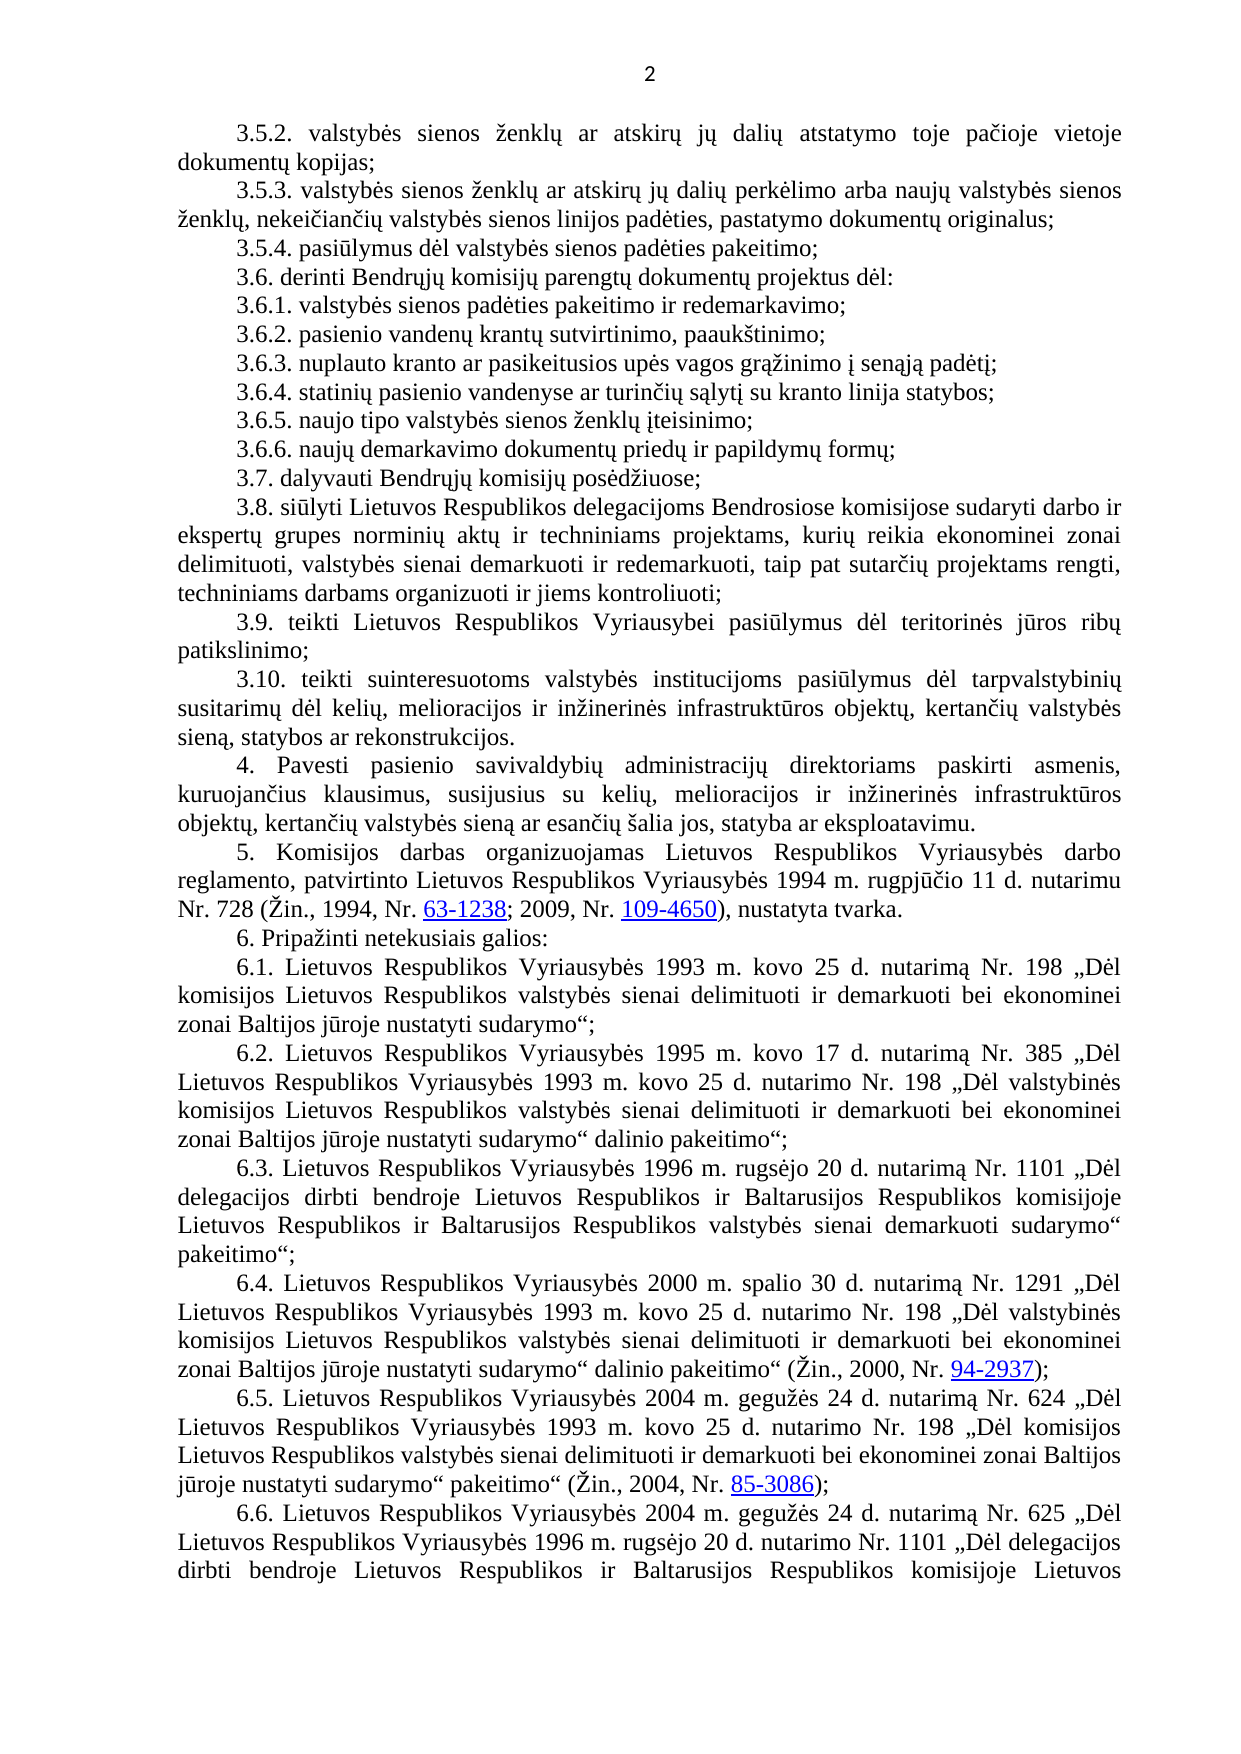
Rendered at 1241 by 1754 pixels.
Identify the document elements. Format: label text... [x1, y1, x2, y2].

text 3.10. teikti suinteresuotoms valstybės institucijoms pasiūlymus dėl tarpvalstybinių susitarimų dėl kelių, melioracijos ir inžinerinės infrastruktūros objektų, kertančių valstybės sieną, statybos ar rekonstrukcijos. [177, 664, 1122, 751]
text 3.6.6. naujų demarkavimo dokumentų priedų ir papildymų formų; [177, 434, 1122, 463]
text 3.6. derinti Bendrųjų komisijų parengtų dokumentų projektus dėl: [177, 262, 1122, 291]
text 6.6. Lietuvos Respublikos Vyriausybės 2004 m. gegužės 24 d. nutarimą Nr. 625 „Dėl Lietuvos Respublikos Vyriausybės 1996 m. rugsėjo 20 d. nutarimo Nr. 1101 „Dėl delegacijos dirbti bendroje Lietuvos Respublikos ir Baltarusijos Respublikos komisijoje Lietuvos [177, 1498, 1122, 1584]
text 6.3. Lietuvos Respublikos Vyriausybės 1996 m. rugsėjo 20 d. nutarimą Nr. 1101 „Dėl delegacijos dirbti bendroje Lietuvos Respublikos ir Baltarusijos Respublikos komisijoje Lietuvos Respublikos ir Baltarusijos Respublikos valstybės sienai demarkuoti sudarymo“ pakeitimo“; [177, 1153, 1122, 1268]
text 3.5.4. pasiūlymus dėl valstybės sienos padėties pakeitimo; [177, 233, 1122, 262]
text 3.9. teikti Lietuvos Respublikos Vyriausybei pasiūlymus dėl teritorinės jūros ribų patikslinimo; [177, 607, 1122, 664]
text 3.6.5. naujo tipo valstybės sienos ženklų įteisinimo; [177, 406, 1122, 434]
text 3.7. dalyvauti Bendrųjų komisijų posėdžiuose; [177, 463, 1122, 492]
text 3.5.2. valstybės sienos ženklų ar atskirų jų dalių atstatymo toje pačioje vietoje dokumentų kopijas; [177, 118, 1122, 176]
text 3.5.3. valstybės sienos ženklų ar atskirų jų dalių perkėlimo arba naujų valstybės sienos ženklų, nekeičiančių valstybės sienos linijos padėties, pastatymo dokumentų originalus; [177, 176, 1122, 233]
text 4. Pavesti pasienio savivaldybių administracijų direktoriams paskirti asmenis, kuruojančius klausimus, susijusius su kelių, melioracijos ir inžinerinės infrastruktūros objektų, kertančių valstybės sieną ar esančių šalia jos, statyba ar eksploatavimu. [177, 751, 1122, 837]
text 5. Komisijos darbas organizuojamas Lietuvos Respublikos Vyriausybės darbo reglamento, patvirtinto Lietuvos Respublikos Vyriausybės 1994 m. rugpjūčio 11 d. nutarimu Nr. 728 (Žin., 1994, Nr. 63-1238; 2009, Nr. 109-4650), nustatyta tvarka. [177, 837, 1122, 923]
text 6.1. Lietuvos Respublikos Vyriausybės 1993 m. kovo 25 d. nutarimą Nr. 198 „Dėl komisijos Lietuvos Respublikos valstybės sienai delimituoti ir demarkuoti bei ekonominei zonai Baltijos jūroje nustatyti sudarymo“; [177, 952, 1122, 1038]
text 3.6.3. nuplauto kranto ar pasikeitusios upės vagos grąžinimo į senąją padėtį; [177, 348, 1122, 377]
text 3.6.1. valstybės sienos padėties pakeitimo ir redemarkavimo; [177, 291, 1122, 319]
text 6.2. Lietuvos Respublikos Vyriausybės 1995 m. kovo 17 d. nutarimą Nr. 385 „Dėl Lietuvos Respublikos Vyriausybės 1993 m. kovo 25 d. nutarimo Nr. 198 „Dėl valstybinės komisijos Lietuvos Respublikos valstybės sienai delimituoti ir demarkuoti bei ekonominei zonai Baltijos jūroje nustatyti sudarymo“ dalinio pakeitimo“; [177, 1038, 1122, 1153]
text 3.8. siūlyti Lietuvos Respublikos delegacijoms Bendrosiose komisijose sudaryti darbo ir ekspertų grupes norminių aktų ir techniniams projektams, kurių reikia ekonominei zonai delimituoti, valstybės sienai demarkuoti ir redemarkuoti, taip pat sutarčių projektams rengti, techniniams darbams organizuoti ir jiems kontroliuoti; [177, 492, 1122, 607]
text 6.5. Lietuvos Respublikos Vyriausybės 2004 m. gegužės 24 d. nutarimą Nr. 624 „Dėl Lietuvos Respublikos Vyriausybės 1993 m. kovo 25 d. nutarimo Nr. 198 „Dėl komisijos Lietuvos Respublikos valstybės sienai delimituoti ir demarkuoti bei ekonominei zonai Baltijos jūroje nustatyti sudarymo“ pakeitimo“ (Žin., 2004, Nr. 85-3086); [177, 1383, 1122, 1498]
text 3.6.2. pasienio vandenų krantų sutvirtinimo, paaukštinimo; [177, 319, 1122, 348]
text 6.4. Lietuvos Respublikos Vyriausybės 2000 m. spalio 30 d. nutarimą Nr. 1291 „Dėl Lietuvos Respublikos Vyriausybės 1993 m. kovo 25 d. nutarimo Nr. 198 „Dėl valstybinės komisijos Lietuvos Respublikos valstybės sienai delimituoti ir demarkuoti bei ekonominei zonai Baltijos jūroje nustatyti sudarymo“ dalinio pakeitimo“ (Žin., 2000, Nr. 94-2937); [177, 1268, 1122, 1383]
text 6. Pripažinti netekusiais galios: [177, 923, 1122, 952]
text 3.6.4. statinių pasienio vandenyse ar turinčių sąlytį su kranto linija statybos; [177, 377, 1122, 406]
